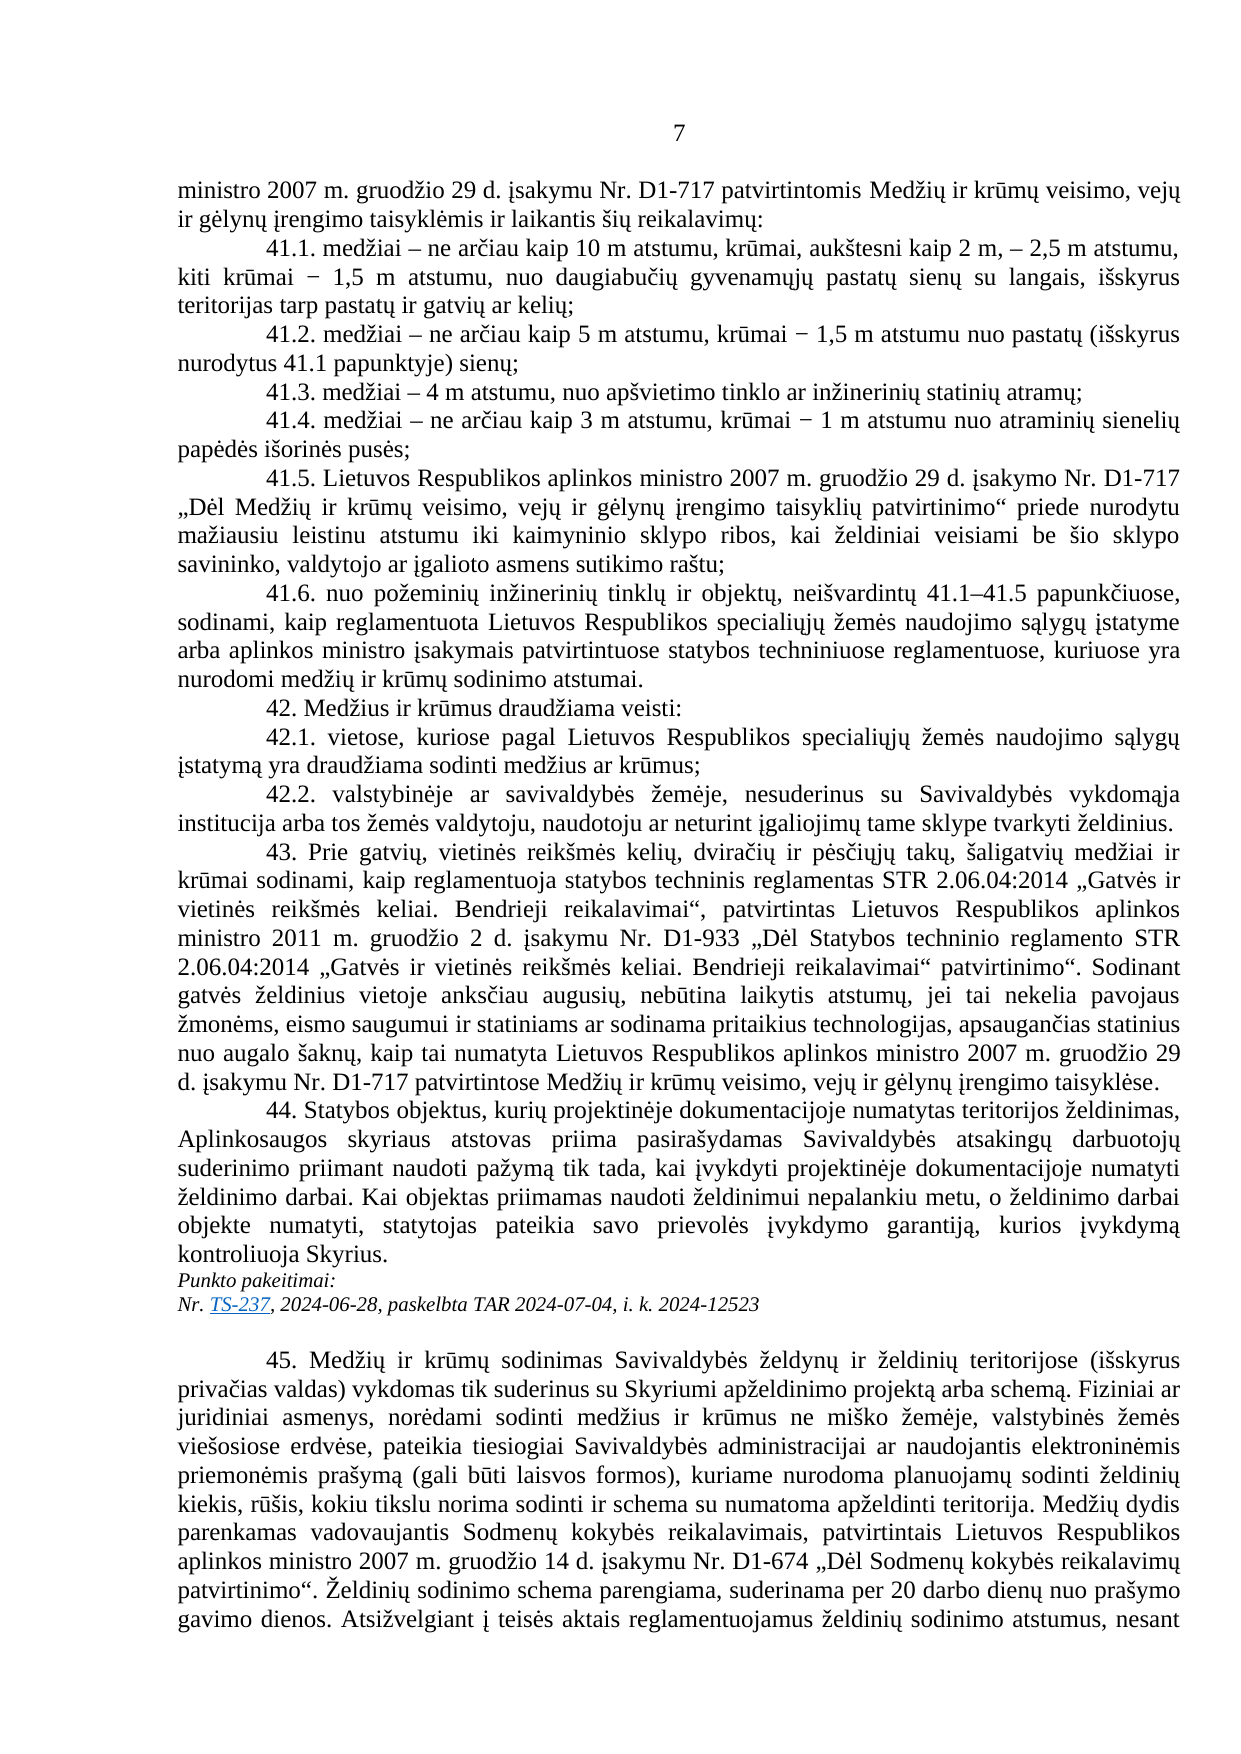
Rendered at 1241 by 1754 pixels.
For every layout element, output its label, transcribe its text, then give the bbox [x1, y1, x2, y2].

text 42.2. valstybinėje ar savivaldybės žemėje, nesuderinus su Savivaldybės vykdomąja institucija arba tos žemės valdytoju, naudotoju ar neturint įgaliojimų tame sklype tvarkyti želdinius. [177, 779, 1181, 837]
text 42. Medžius ir krūmus draudžiama veisti: [177, 693, 1181, 722]
text 41.1. medžiai – ne arčiau kaip 10 m atstumu, krūmai, aukštesni kaip 2 m, – 2,5 m atstumu, kiti krūmai − 1,5 m atstumu, nuo daugiabučių gyvenamųjų pastatų sienų su langais, išskyrus teritorijas tarp pastatų ir gatvių ar kelių; [177, 233, 1181, 319]
text Nr. TS-237, 2024-06-28, paskelbta TAR 2024-07-04, i. k. 2024-12523 [177, 1292, 1181, 1316]
text 41.3. medžiai – 4 m atstumu, nuo apšvietimo tinklo ar inžinerinių statinių atramų; [177, 377, 1181, 406]
text ministro 2007 m. gruodžio 29 d. įsakymu Nr. D1-717 patvirtintomis Medžių ir krūmų veisimo, vejų ir gėlynų įrengimo taisyklėmis ir laikantis šių reikalavimų: [177, 176, 1181, 233]
text 44. Statybos objektus, kurių projektinėje dokumentacijoje numatytas teritorijos želdinimas, Aplinkosaugos skyriaus atstovas priima pasirašydamas Savivaldybės atsakingų darbuotojų suderinimo priimant naudoti pažymą tik tada, kai įvykdyti projektinėje dokumentacijoje numatyti želdinimo darbai. Kai objektas priimamas naudoti želdinimui nepalankiu metu, o želdinimo darbai objekte numatyti, statytojas pateikia savo prievolės įvykdymo garantiją, kurios įvykdymą kontroliuoja Skyrius. [177, 1096, 1181, 1268]
text 43. Prie gatvių, vietinės reikšmės kelių, dviračių ir pėsčiųjų takų, šaligatvių medžiai ir krūmai sodinami, kaip reglamentuoja statybos techninis reglamentas STR 2.06.04:2014 „Gatvės ir vietinės reikšmės keliai. Bendrieji reikalavimai“, patvirtintas Lietuvos Respublikos aplinkos ministro 2011 m. gruodžio 2 d. įsakymu Nr. D1-933 „Dėl Statybos techninio reglamento STR 2.06.04:2014 „Gatvės ir vietinės reikšmės keliai. Bendrieji reikalavimai“ patvirtinimo“. Sodinant gatvės želdinius vietoje anksčiau augusių, nebūtina laikytis atstumų, jei tai nekelia pavojaus žmonėms, eismo saugumui ir statiniams ar sodinama pritaikius technologijas, apsaugančias statinius nuo augalo šaknų, kaip tai numatyta Lietuvos Respublikos aplinkos ministro 2007 m. gruodžio 29 d. įsakymu Nr. D1-717 patvirtintose Medžių ir krūmų veisimo, vejų ir gėlynų įrengimo taisyklėse. [177, 837, 1181, 1096]
text Punkto pakeitimai: [177, 1268, 1181, 1292]
text 41.5. Lietuvos Respublikos aplinkos ministro 2007 m. gruodžio 29 d. įsakymo Nr. D1-717 „Dėl Medžių ir krūmų veisimo, vejų ir gėlynų įrengimo taisyklių patvirtinimo“ priede nurodytu mažiausiu leistinu atstumu iki kaimyninio sklypo ribos, kai želdiniai veisiami be šio sklypo savininko, valdytojo ar įgalioto asmens sutikimo raštu; [177, 463, 1181, 578]
text 45. Medžių ir krūmų sodinimas Savivaldybės želdynų ir želdinių teritorijose (išskyrus privačias valdas) vykdomas tik suderinus su Skyriumi apželdinimo projektą arba schemą. Fiziniai ar juridiniai asmenys, norėdami sodinti medžius ir krūmus ne miško žemėje, valstybinės žemės viešosiose erdvėse, pateikia tiesiogiai Savivaldybės administracijai ar naudojantis elektroninėmis priemonėmis prašymą (gali būti laisvos formos), kuriame nurodoma planuojamų sodinti želdinių kiekis, rūšis, kokiu tikslu norima sodinti ir schema su numatoma apželdinti teritorija. Medžių dydis parenkamas vadovaujantis Sodmenų kokybės reikalavimais, patvirtintais Lietuvos Respublikos aplinkos ministro 2007 m. gruodžio 14 d. įsakymu Nr. D1-674 „Dėl Sodmenų kokybės reikalavimų patvirtinimo“. Želdinių sodinimo schema parengiama, suderinama per 20 darbo dienų nuo prašymo gavimo dienos. Atsižvelgiant į teisės aktais reglamentuojamus želdinių sodinimo atstumus, nesant [177, 1345, 1181, 1632]
text 41.4. medžiai – ne arčiau kaip 3 m atstumu, krūmai − 1 m atstumu nuo atraminių sienelių papėdės išorinės pusės; [177, 406, 1181, 463]
text 41.2. medžiai – ne arčiau kaip 5 m atstumu, krūmai − 1,5 m atstumu nuo pastatų (išskyrus nurodytus 41.1 papunktyje) sienų; [177, 319, 1181, 377]
text 41.6. nuo požeminių inžinerinių tinklų ir objektų, neišvardintų 41.1–41.5 papunkčiuose, sodinami, kaip reglamentuota Lietuvos Respublikos specialiųjų žemės naudojimo sąlygų įstatyme arba aplinkos ministro įsakymais patvirtintuose statybos techniniuose reglamentuose, kuriuose yra nurodomi medžių ir krūmų sodinimo atstumai. [177, 578, 1181, 693]
text 42.1. vietose, kuriose pagal Lietuvos Respublikos specialiųjų žemės naudojimo sąlygų įstatymą yra draudžiama sodinti medžius ar krūmus; [177, 722, 1181, 779]
